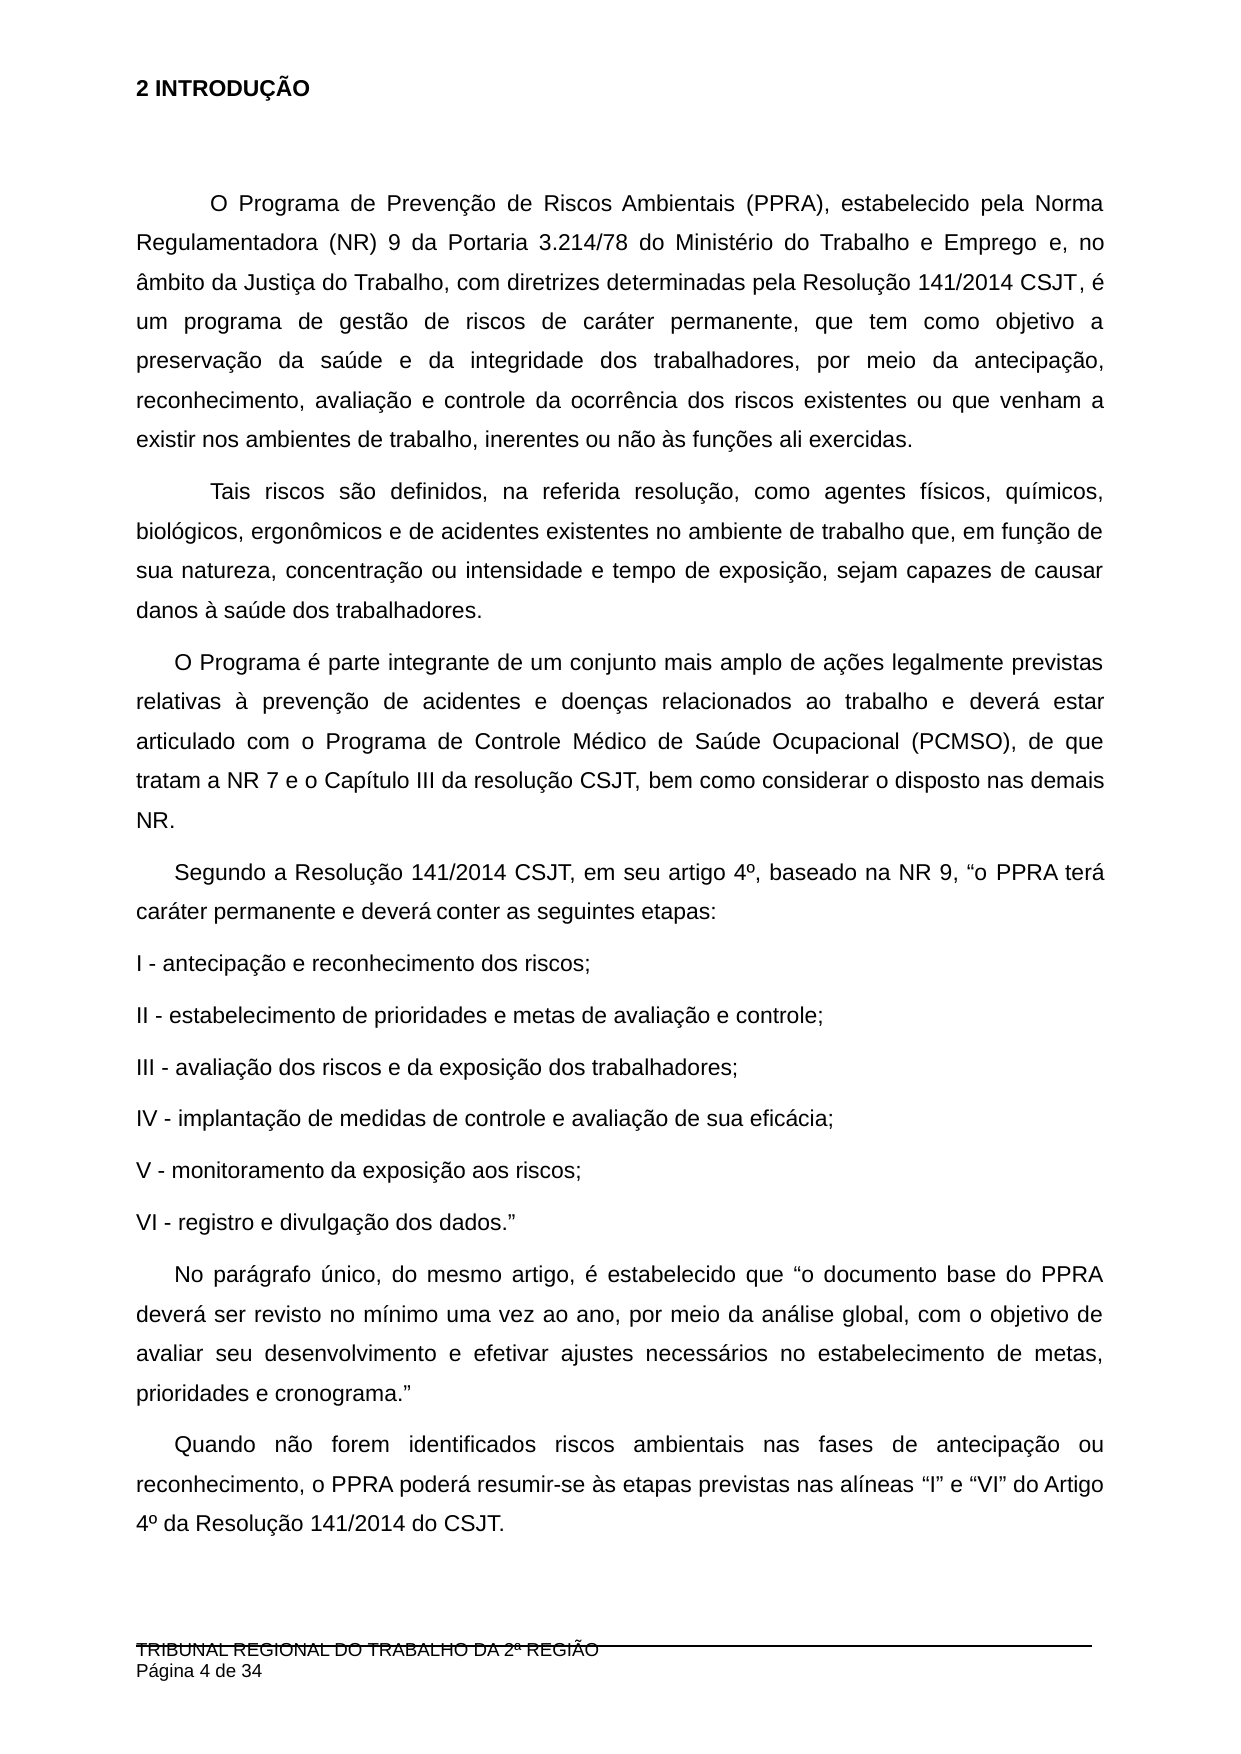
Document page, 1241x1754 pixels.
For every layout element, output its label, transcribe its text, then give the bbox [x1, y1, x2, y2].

text IV - implantação de medidas de controle e avaliação de sua eficácia; [136, 1105, 1104, 1132]
text II - estabelecimento de prioridades e metas de avaliação e controle; [136, 1002, 1104, 1028]
text No parágrafo único, do mesmo artigo, é estabelecido que “o documento base do PPRA deverá ser revisto no mínimo uma vez ao ano, por meio da análise global, com o objetivo de avaliar seu desenvolvimento e efetivar ajustes necessários no estabelecimento de metas, prioridades e cronograma.” [136, 1261, 1104, 1406]
text 2 INTRODUÇÃO [136, 75, 1104, 101]
text O Programa é parte integrante de um conjunto mais amplo de ações legalmente previstas relativas à prevenção de acidentes e doenças relacionados ao trabalho e deverá estar articulado com o Programa de Controle Médico de Saúde Ocupacional (PCMSO), de que tratam a NR 7 e o Capítulo III da resolução CSJT, bem como considerar o disposto nas demais NR. [136, 649, 1104, 833]
text Segundo a Resolução 141/2014 CSJT, em seu artigo 4º, baseado na NR 9, “o PPRA terá caráter permanente e deverá conter as seguintes etapas: [136, 858, 1104, 924]
text I - antecipação e reconhecimento dos riscos; [136, 950, 1104, 976]
text V - monitoramento da exposição aos riscos; [136, 1157, 1104, 1184]
text III - avaliação dos riscos e da exposição dos trabalhadores; [136, 1053, 1104, 1080]
text Quando não forem identificados riscos ambientais nas fases de antecipação ou reconhecimento, o PPRA poderá resumir-se às etapas previstas nas alíneas “I” e “VI” do Artigo 4º da Resolução 141/2014 do CSJT. [136, 1431, 1104, 1537]
text Tais riscos são definidos, na referida resolução, como agentes físicos, químicos, biológicos, ergonômicos e de acidentes existentes no ambiente de trabalho que, em função de sua natureza, concentração ou intensidade e tempo de exposição, sejam capazes de causar danos à saúde dos trabalhadores. [136, 478, 1104, 623]
text O Programa de Prevenção de Riscos Ambientais (PPRA), estabelecido pela Norma Regulamentadora (NR) 9 da Portaria 3.214/78 do Ministério do Trabalho e Emprego e, no âmbito da Justiça do Trabalho, com diretrizes determinadas pela Resolução 141/2014 CSJT, é um programa de gestão de riscos de caráter permanente, que tem como objetivo a preservação da saúde e da integridade dos trabalhadores, por meio da antecipação, reconhecimento, avaliação e controle da ocorrência dos riscos existentes ou que venham a existir nos ambientes de trabalho, inerentes ou não às funções ali exercidas. [136, 189, 1104, 453]
text VI - registro e divulgação dos dados.” [136, 1209, 1104, 1236]
